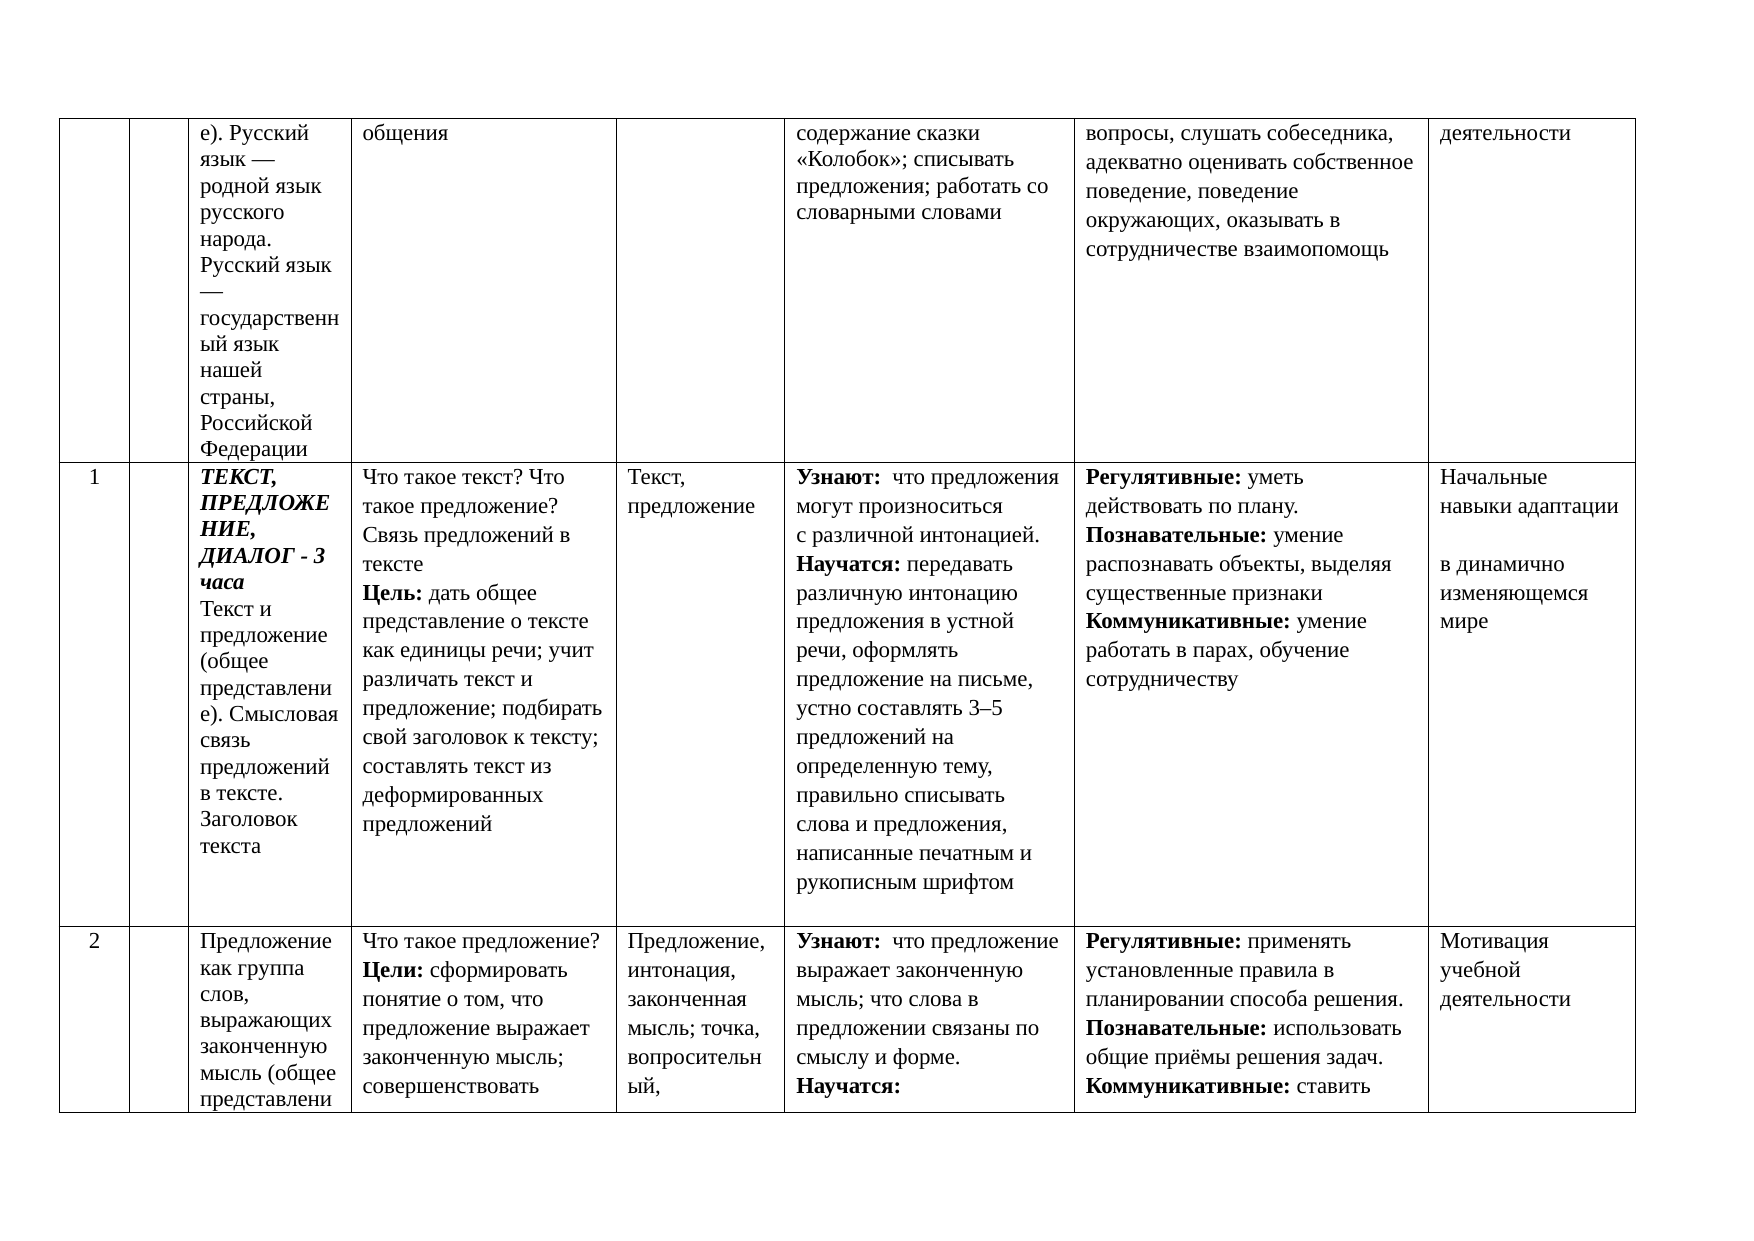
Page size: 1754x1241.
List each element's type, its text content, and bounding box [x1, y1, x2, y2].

table_cell [130, 927, 188, 1112]
table_cell Предложение, интонация, законченная мысль; точка, вопросительный, [617, 927, 784, 1112]
table_cell Что такое текст? Что такое предложение? Связь предложений в тексте Цель: дать общее представление о тексте как единицы речи; учит различать текст и предложение; подбирать свой заголовок к тексту; составлять текст из деформированных предложений [352, 463, 616, 926]
table_cell 2 [60, 927, 129, 1112]
table_cell е). Русский язык — родной язык русского народа. Русский язык — государственный язык нашей страны, Российской Федерации [189, 119, 351, 462]
table_cell Регулятивные: уметь действовать по плану. Познавательные: умение распознавать объекты, выделяя существенные признаки Коммуникативные: умение работать в парах, обучение сотрудничеству [1075, 463, 1428, 926]
table_cell деятельности [1429, 119, 1635, 462]
table_cell Узнают: что предложения могут произноситься с различной интонацией. Научатся: передавать различную интонацию предложения в устной речи, оформлять предложение на письме, устно составлять 3–5 предложений на определенную тему, правильно списывать слова и предложения, написанные печатным и рукописным шрифтом [785, 463, 1074, 926]
table_cell 1 [60, 463, 129, 926]
table_cell [60, 119, 129, 462]
table_cell Регулятивные: применять установленные правила в планировании способа решения. Познавательные: использовать общие приёмы решения задач. Коммуникативные: ставить [1075, 927, 1428, 1112]
table_cell Предложение как группа слов, выражающих законченную мысль (общее представлени [189, 927, 351, 1112]
table_cell Начальные навыки адаптации в динамично изменяющемся мире [1429, 463, 1635, 926]
table_cell Что такое предложение? Цели: сформировать понятие о том, что предложение выражает законченную мысль; совершенствовать [352, 927, 616, 1112]
table_cell [130, 119, 188, 462]
table_cell Мотивация учебной деятельности [1429, 927, 1635, 1112]
table_cell вопросы, слушать собеседника, адекватно оценивать собственное поведение, поведение окружающих, оказывать в сотрудничестве взаимопомощь [1075, 119, 1428, 462]
table_cell [130, 463, 188, 926]
table_cell Текст, предложение [617, 463, 784, 926]
table_cell Узнают: что предложение выражает законченную мысль; что слова в предложении связаны по смыслу и форме. Научатся: [785, 927, 1074, 1112]
table_cell общения [352, 119, 616, 462]
table_cell ТЕКСТ, ПРЕДЛОЖЕНИЕ, ДИАЛОГ - 3 часа Текст и предложение (общее представление). Смысловая связь предложений в тексте. Заголовок текста [189, 463, 351, 926]
table_cell содержание сказки «Колобок»; списывать предложения; работать со словарными словами [785, 119, 1074, 462]
table_cell [617, 119, 784, 462]
